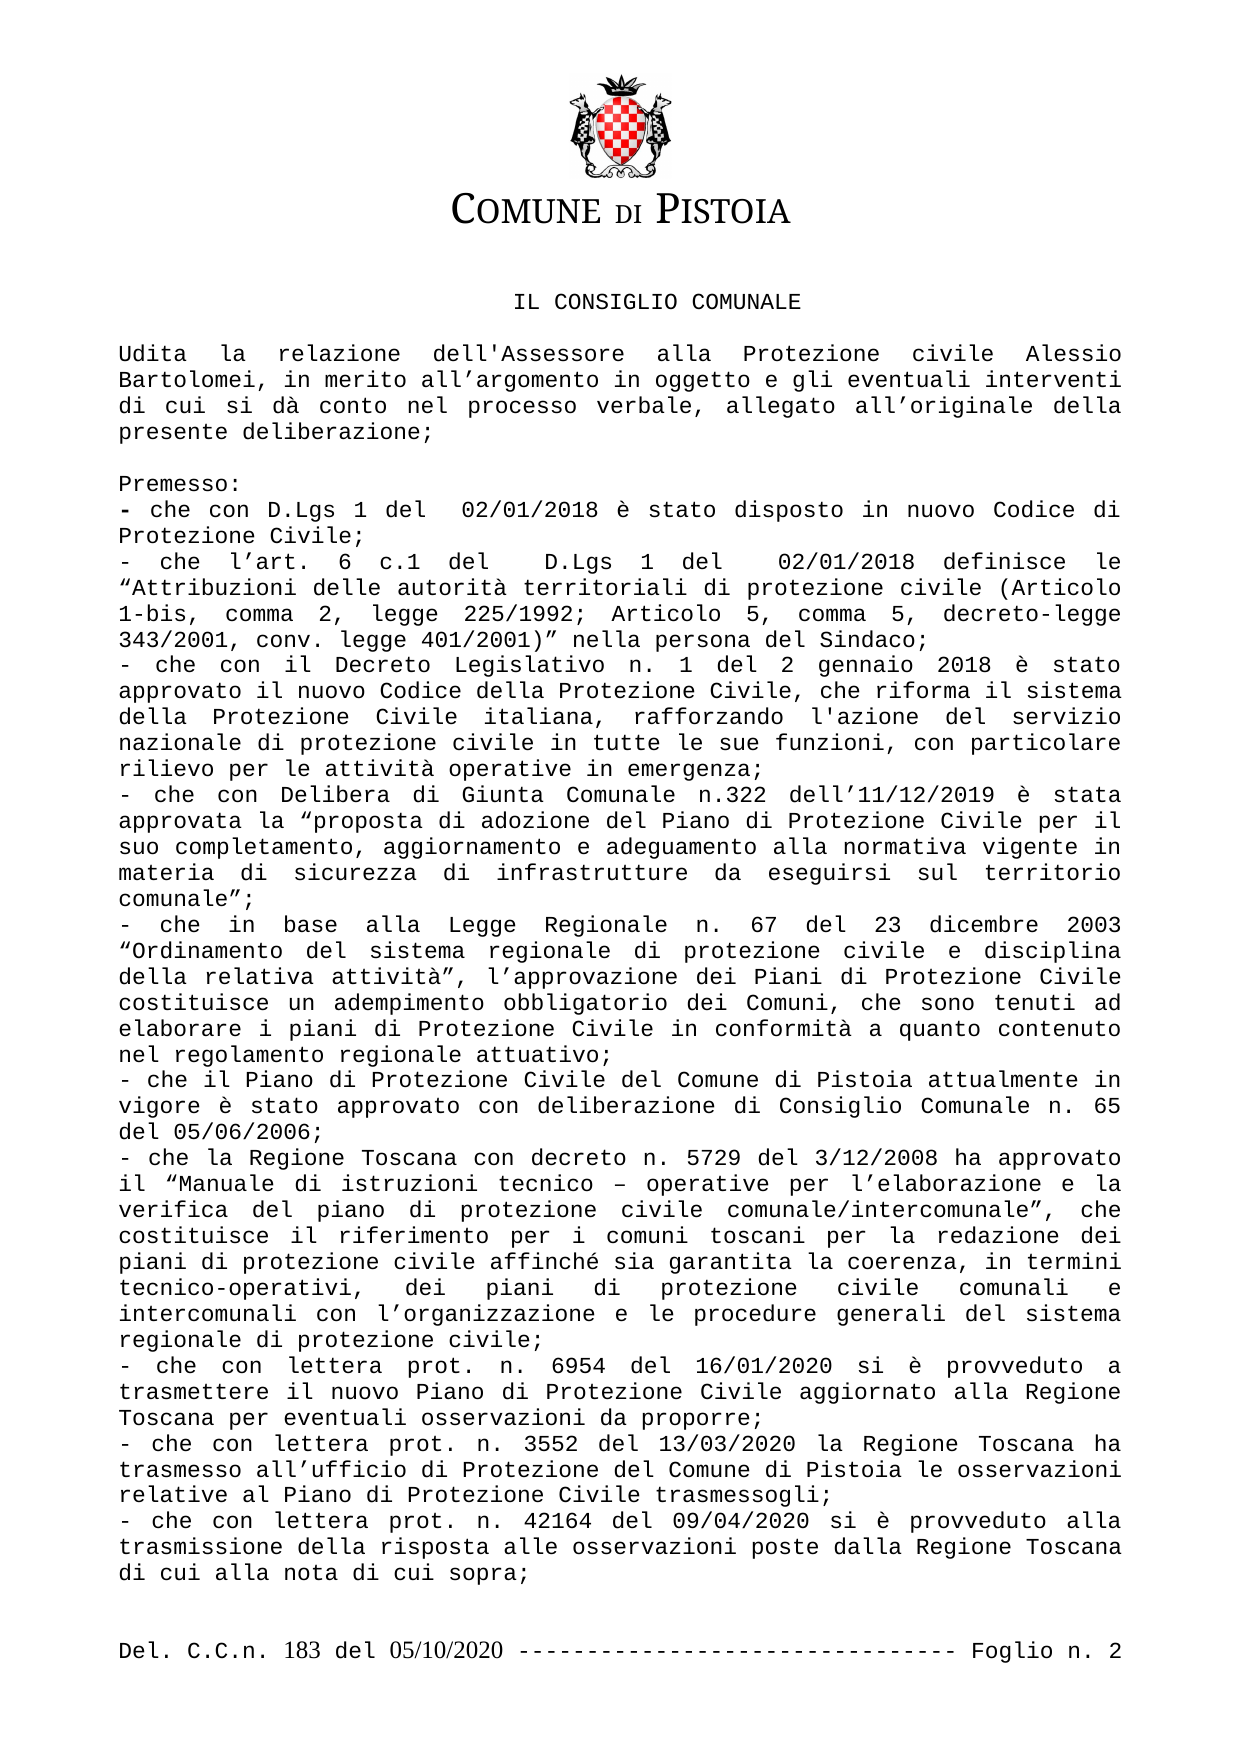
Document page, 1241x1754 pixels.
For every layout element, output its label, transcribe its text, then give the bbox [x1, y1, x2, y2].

text Premesso: [118, 472, 1122, 498]
text - che l’art. 6 c.1 del D.Lgs 1 del 02/01/2018 definisce le “Attribuzioni delle autorità territoriali di protezione civile (Articolo 1-bis, comma 2, legge 225/1992; Articolo 5, comma 5, decreto-legge 343/2001, conv. legge 401/2001)” nella persona del Sindaco; [118, 550, 1122, 654]
list - che con lettera prot. n. 6954 del 16/01/2020 si è provveduto a trasmettere il nuovo Piano di Protezione Civile aggiornato alla Regione Toscana per eventuali osservazioni da proporre; [118, 1354, 1122, 1432]
list - che con il Decreto Legislativo n. 1 del 2 gennaio 2018 è stato approvato il nuovo Codice della Protezione Civile, che riforma il sistema della Protezione Civile italiana, rafforzando l'azione del servizio nazionale di protezione civile in tutte le sue funzioni, con particolare rilievo per le attività operative in emergenza; [118, 654, 1122, 783]
list - che in base alla Legge Regionale n. 67 del 23 dicembre 2003 “Ordinamento del sistema regionale di protezione civile e disciplina della relativa attività”, l’approvazione dei Piani di Protezione Civile costituisce un adempimento obbligatorio dei Comuni, che sono tenuti ad elaborare i piani di Protezione Civile in conformità a quanto contenuto nel regolamento regionale attuativo; [118, 913, 1122, 1069]
list - che con lettera prot. n. 3552 del 13/03/2020 la Regione Toscana ha trasmesso all’ufficio di Protezione del Comune di Pistoia le osservazioni relative al Piano di Protezione Civile trasmessogli; [118, 1432, 1122, 1510]
list - che il Piano di Protezione Civile del Comune di Pistoia attualmente in vigore è stato approvato con deliberazione di Consiglio Comunale n. 65 del 05/06/2006; [118, 1069, 1122, 1147]
list - che la Regione Toscana con decreto n. 5729 del 3/12/2008 ha approvato il “Manuale di istruzioni tecnico – operative per l’elaborazione e la verifica del piano di protezione civile comunale/intercomunale”, che costituisce il riferimento per i comuni toscani per la redazione dei piani di protezione civile affinché sia garantita la coerenza, in termini tecnico-operativi, dei piani di protezione civile comunali e intercomunali con l’organizzazione e le procedure generali del sistema regionale di protezione civile; [118, 1147, 1122, 1354]
text - che con Delibera di Giunta Comunale n.322 dell’11/12/2019 è stata approvata la “proposta di adozione del Piano di Protezione Civile per il suo completamento, aggiornamento e adeguamento alla normativa vigente in materia di sicurezza di infrastrutture da eseguirsi sul territorio comunale”; [118, 783, 1122, 913]
picture [568, 73, 672, 179]
text IL CONSIGLIO COMUNALE [118, 291, 1122, 317]
text - che con D.Lgs 1 del 02/01/2018 è stato disposto in nuovo Codice di Protezione Civile; [118, 498, 1122, 550]
list - che con lettera prot. n. 42164 del 09/04/2020 si è provveduto alla trasmissione della risposta alle osservazioni poste dalla Regione Toscana di cui alla nota di cui sopra; [118, 1510, 1122, 1588]
text Udita la relazione dell'Assessore alla Protezione civile Alessio Bartolomei, in merito all’argomento in oggetto e gli eventuali interventi di cui si dà conto nel processo verbale, allegato all’originale della presente deliberazione; [118, 343, 1122, 446]
